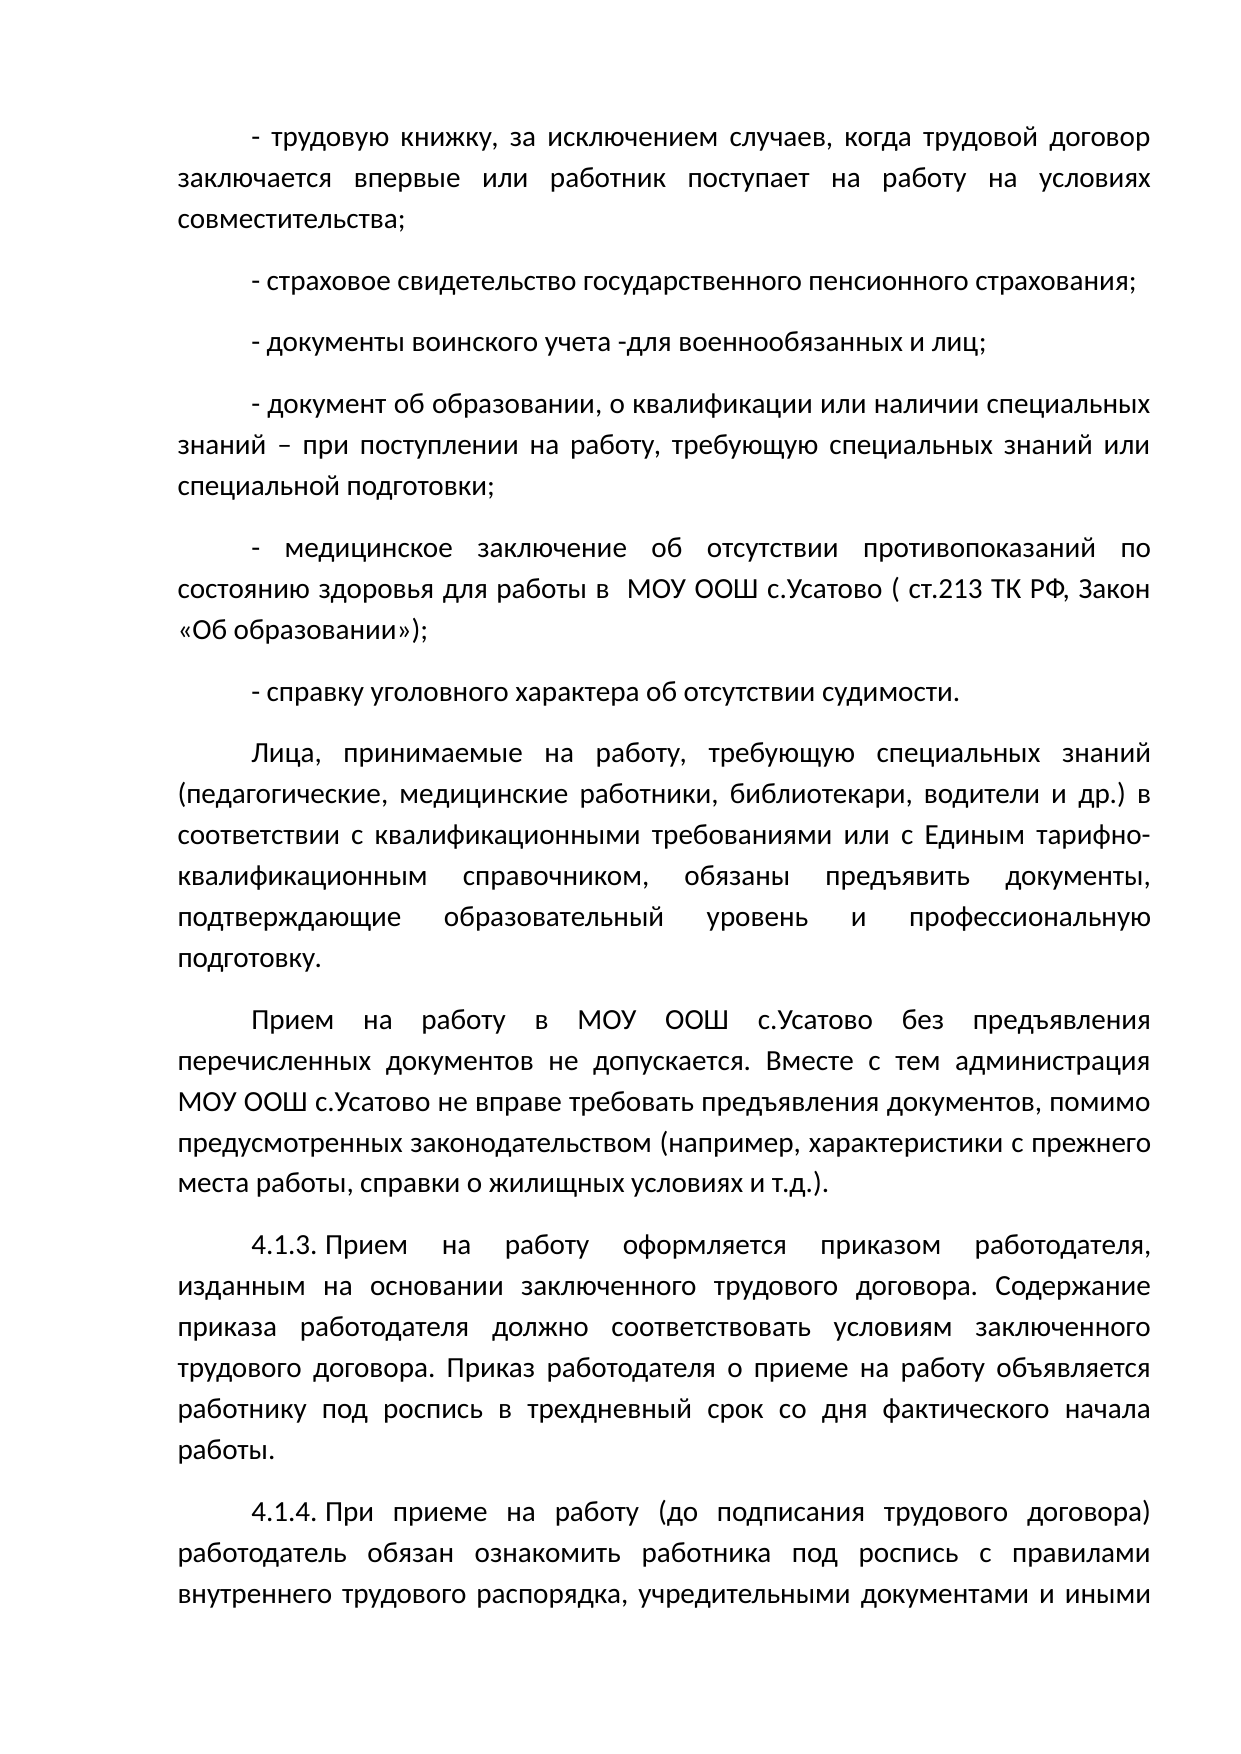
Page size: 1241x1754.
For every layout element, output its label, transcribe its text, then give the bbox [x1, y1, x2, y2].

text - документы воинского учета -для военнообязанных и лиц; [177, 323, 1152, 359]
text Лица, принимаемые на работу, требующую специальных знаний (педагогические, медицинские работники, библиотекари, водители и др.) в соответствии с квалификационными требованиями или с Единым тарифно-квалификационным справочником, обязаны предъявить документы, подтверждающие образовательный уровень и профессиональную подготовку. [177, 734, 1152, 975]
text - медицинское заключение об отсутствии противопоказаний по состоянию здоровья для работы в МОУ ООШ с.Усатово ( ст.213 ТК РФ, Закон «Об образовании»); [177, 529, 1152, 646]
text 4.1.4. При приеме на работу (до подписания трудового договора) работодатель обязан ознакомить работника под роспись с правилами внутреннего трудового распорядка, учредительными документами и иными [177, 1493, 1152, 1610]
text - справку уголовного характера об отсутствии судимости. [177, 673, 1152, 708]
text - трудовую книжку, за исключением случаев, когда трудовой договор заключается впервые или работник поступает на работу на условиях совместительства; [177, 118, 1152, 236]
text 4.1.3. Прием на работу оформляется приказом работодателя, изданным на основании заключенного трудового договора. Содержание приказа работодателя должно соответствовать условиям заключенного трудового договора. Приказ работодателя о приеме на работу объявляется работнику под роспись в трехдневный срок со дня фактического начала работы. [177, 1226, 1152, 1467]
text - страховое свидетельство государственного пенсионного страхования; [177, 262, 1152, 297]
text - документ об образовании, о квалификации или наличии специальных знаний – при поступлении на работу, требующую специальных знаний или специальной подготовки; [177, 385, 1152, 503]
text Прием на работу в МОУ ООШ с.Усатово без предъявления перечисленных документов не допускается. Вместе с тем администрация МОУ ООШ с.Усатово не вправе требовать предъявления документов, помимо предусмотренных законодательством (например, характеристики с прежнего места работы, справки о жилищных условиях и т.д.). [177, 1001, 1152, 1200]
